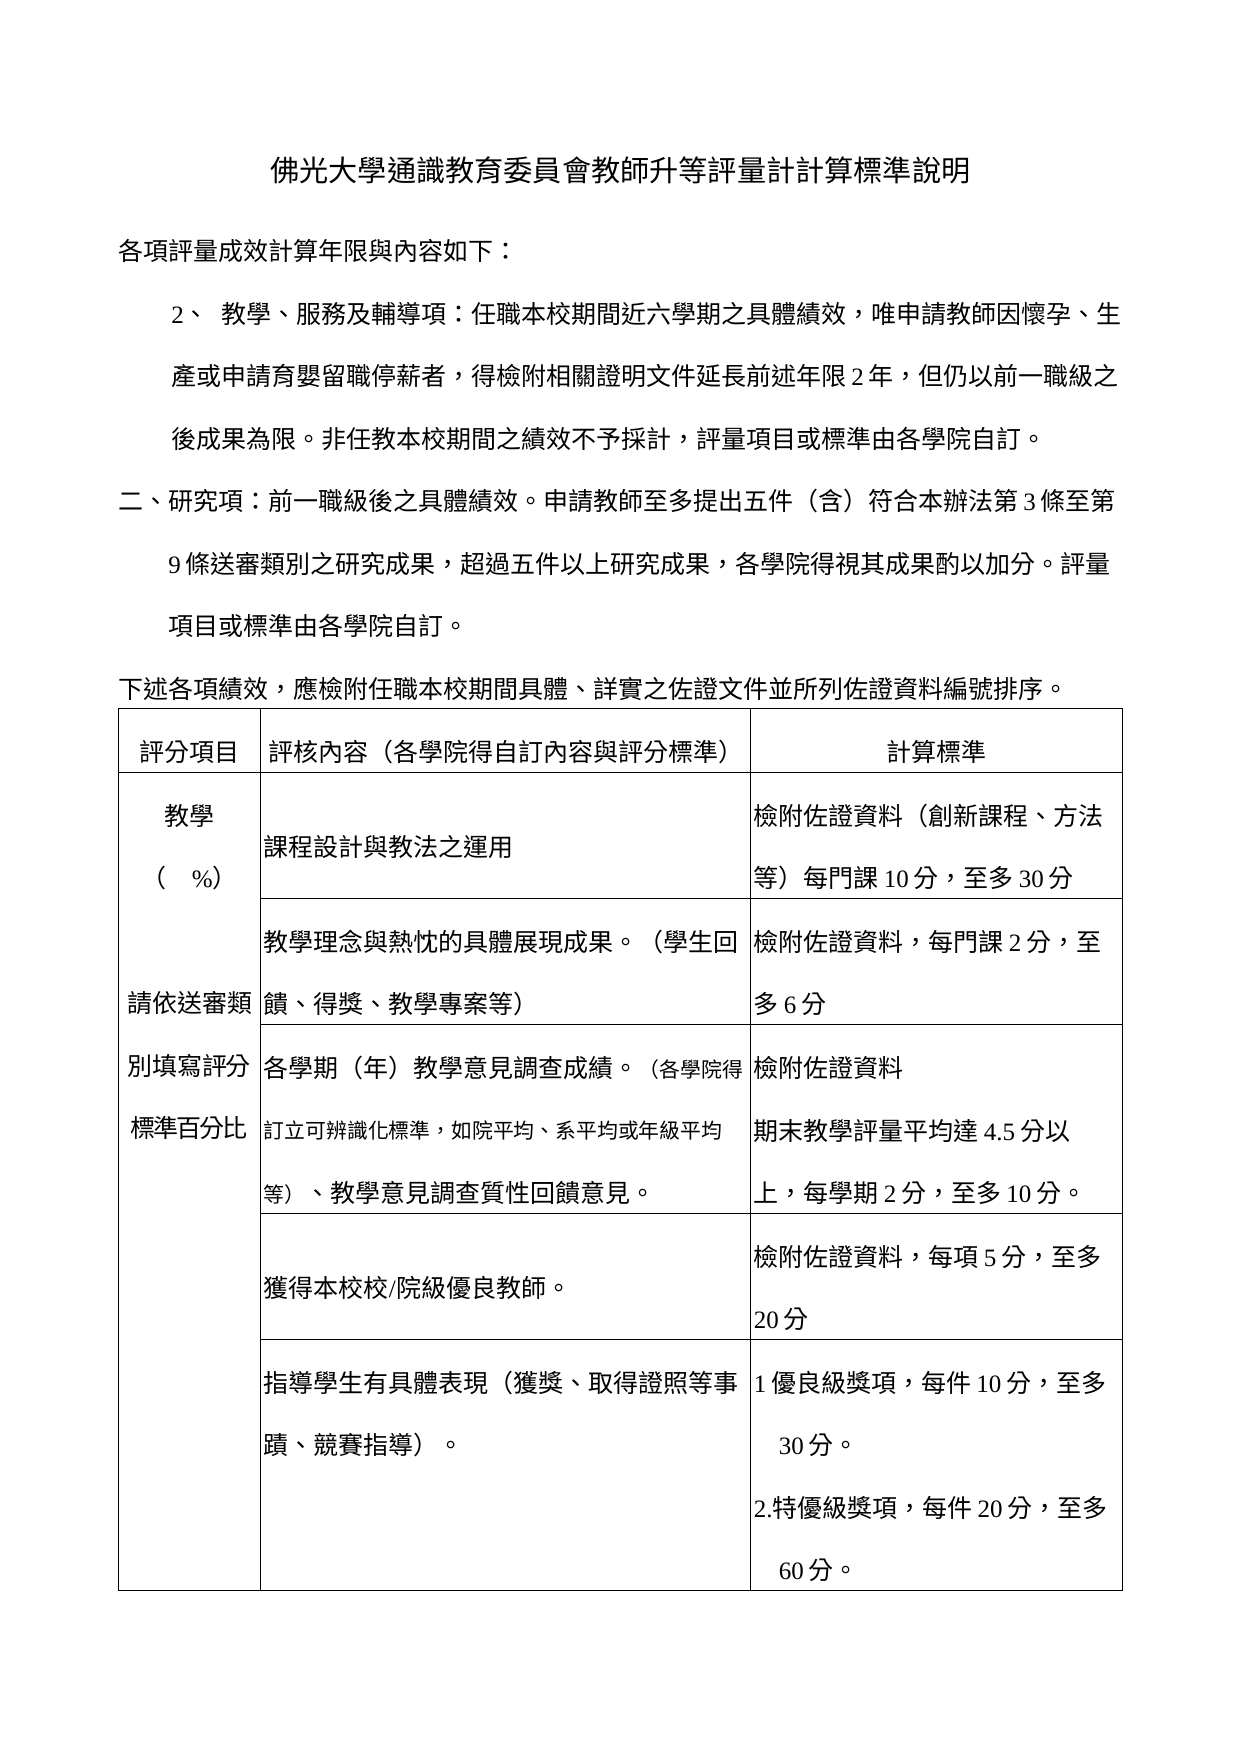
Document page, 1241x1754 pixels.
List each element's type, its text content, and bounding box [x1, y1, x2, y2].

table_cell 獲得本校校/院級優良教師。 [261, 1214, 750, 1338]
table_cell 1優良級獎項，每件10分，至多30分。 2.特優級獎項，每件20分，至多60分。 [751, 1340, 1122, 1589]
text 二、研究項：前一職級後之具體績效。申請教師至多提出五件（含）符合本辦法第3條至第9條送審類別之研究成果，超過五件以上研究成果，各學院得視其成果酌以加分。評量項目或標準由各學院自訂。 [118, 458, 1122, 646]
list 教學、服務及輔導項：任職本校期間近六學期之具體績效，唯申請教師因懷孕、生產或申請育嬰留職停薪者，得檢附相關證明文件延長前述年限2年，但仍以前一職級之後成果為限。非任教本校期間之績效不予採計，評量項目或標準由各學院自訂。 [171, 271, 1122, 458]
table_cell 教學理念與熱忱的具體展現成果。（學生回饋、得獎、教學專案等） [261, 899, 750, 1024]
table_cell 檢附佐證資料 期末教學評量平均達4.5分以上，每學期2分，至多10分。 [751, 1025, 1122, 1212]
table_header 計算標準 [751, 709, 1122, 772]
table_cell 課程設計與教法之運用 [261, 773, 750, 898]
text 下述各項績效，應檢附任職本校期間具體、詳實之佐證文件並所列佐證資料編號排序。 [118, 646, 1122, 708]
table_cell 檢附佐證資料，每門課2分，至多6分 [751, 899, 1122, 1024]
table_cell 教學 （ %） 請依送審類別填寫評分 標準百分比 [119, 773, 260, 1589]
table_cell 檢附佐證資料（創新課程、方法等）每門課10分，至多30分 [751, 773, 1122, 898]
table_cell 指導學生有具體表現（獲獎、取得證照等事蹟、競賽指導）。 [261, 1340, 750, 1589]
table_cell 各學期（年）教學意見調查成績。（各學院得訂立可辨識化標準，如院平均、系平均或年級平均等）、教學意見調查質性回饋意見。 [261, 1025, 750, 1212]
text 佛光大學通識教育委員會教師升等評量計計算標準說明 [118, 127, 1122, 189]
text 各項評量成效計算年限與內容如下： [118, 208, 1122, 271]
table_header 評分項目 [119, 709, 260, 772]
table_header 評核內容（各學院得自訂內容與評分標準） [261, 709, 750, 772]
table_cell 檢附佐證資料，每項5分，至多20分 [751, 1214, 1122, 1338]
